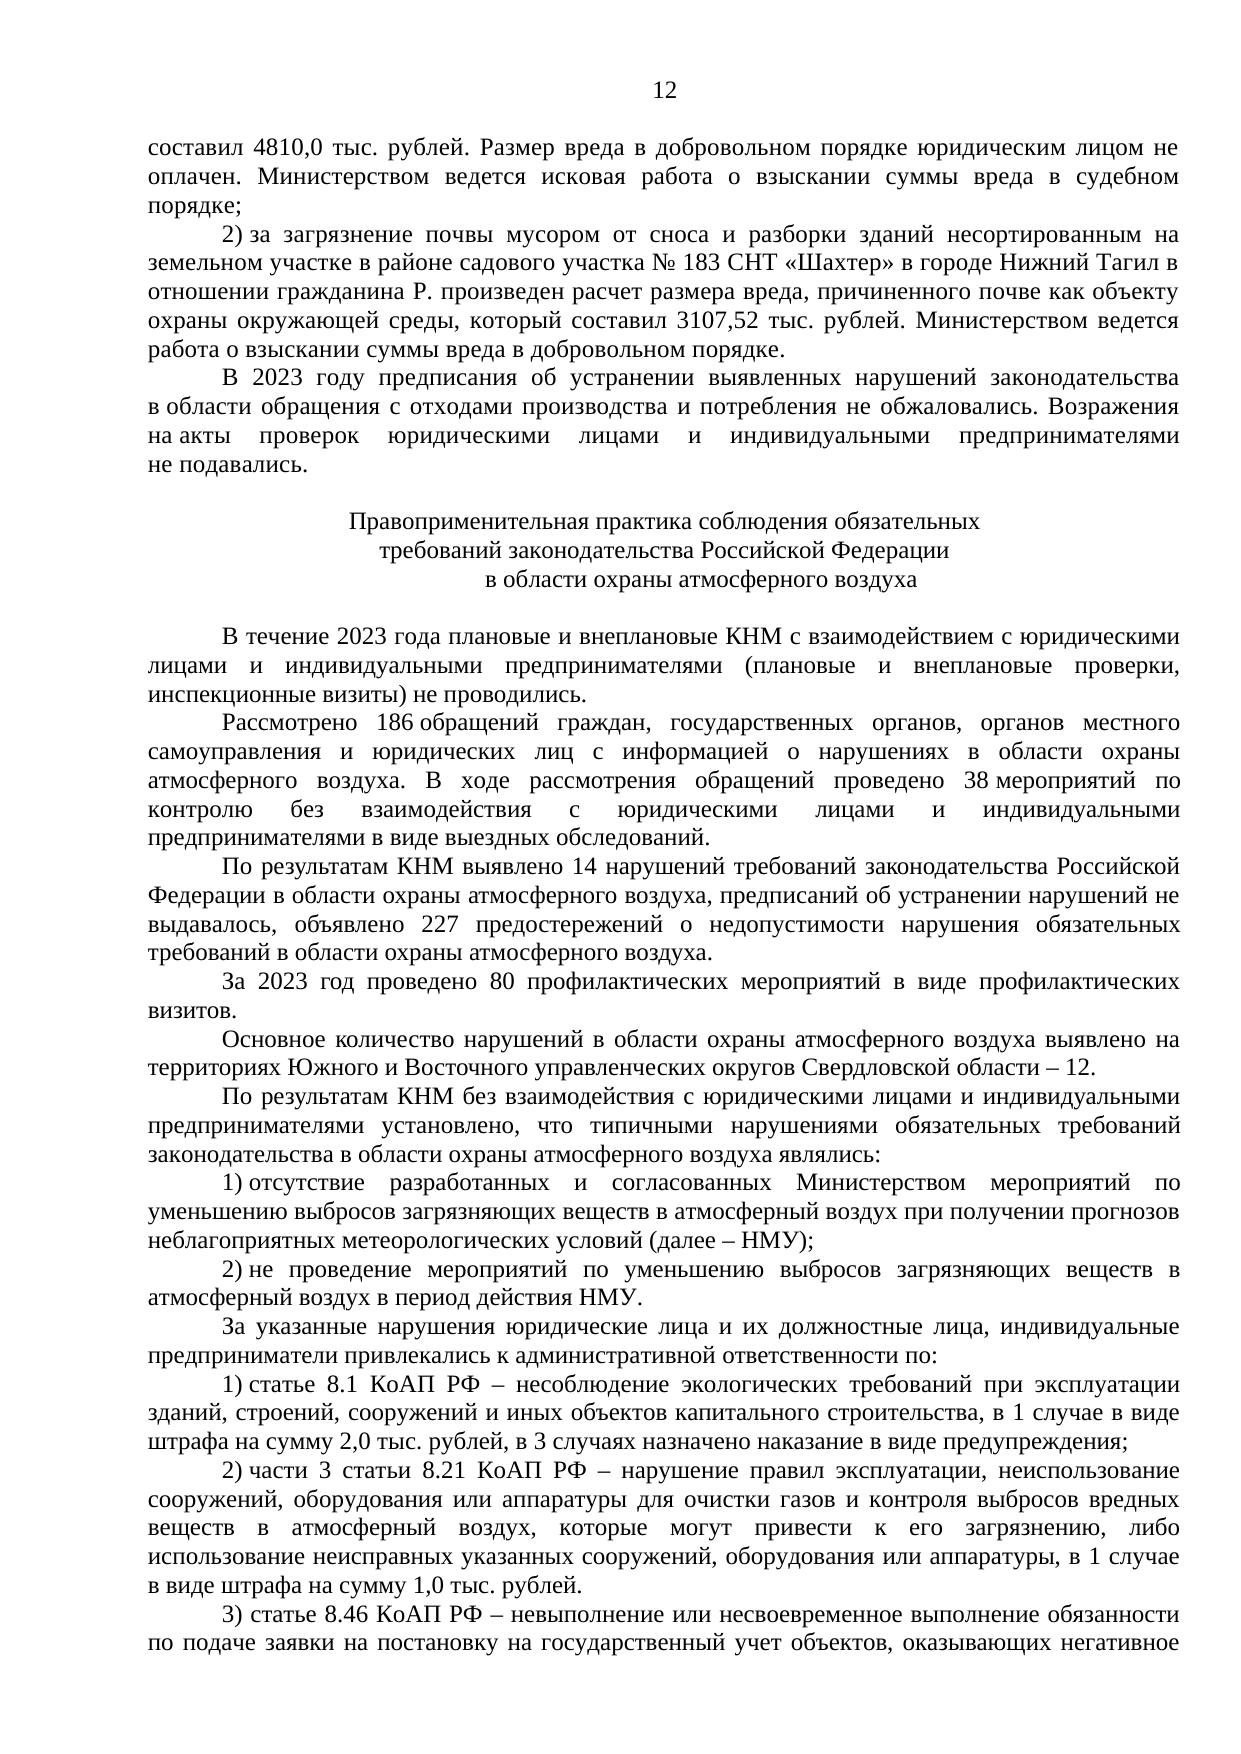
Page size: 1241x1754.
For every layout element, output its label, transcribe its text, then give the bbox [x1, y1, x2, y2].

text В 2023 году предписания об устранении выявленных нарушений законодательства в области обращения с отходами производства и потребления не обжаловались. Возражения на акты проверок юридическими лицами и индивидуальными предпринимателями не подавались. [148, 362, 1181, 477]
text составил 4810,0 тыс. рублей. Размер вреда в добровольном порядке юридическим лицом не оплачен. Министерством ведется исковая работа о взыскании суммы вреда в судебном порядке; [148, 132, 1181, 219]
text 1) отсутствие разработанных и согласованных Министерством мероприятий по уменьшению выбросов загрязняющих веществ в атмосферный воздух при получении прогнозов неблагоприятных метеорологических условий (далее – НМУ); [148, 1167, 1181, 1254]
text За 2023 год проведено 80 профилактических мероприятий в виде профилактических визитов. [148, 966, 1181, 1024]
text 2) не проведение мероприятий по уменьшению выбросов загрязняющих веществ в атмосферный воздух в период действия НМУ. [148, 1254, 1181, 1311]
subtitle Правоприменительная практика соблюдения обязательных [148, 506, 1181, 535]
text 1) статье 8.1 КоАП РФ – несоблюдение экологических требований при эксплуатации зданий, строений, сооружений и иных объектов капитального строительства, в 1 случае в виде штрафа на сумму 2,0 тыс. рублей, в 3 случаях назначено наказание в виде предупреждения; [148, 1369, 1181, 1455]
subtitle требований законодательства Российской Федерации [148, 535, 1181, 564]
text Основное количество нарушений в области охраны атмосферного воздуха выявлено на территориях Южного и Восточного управленческих округов Свердловской области – 12. [148, 1024, 1181, 1081]
text 2) за загрязнение почвы мусором от сноса и разборки зданий несортированным на земельном участке в районе садового участка № 183 СНТ «Шахтер» в городе Нижний Тагил в отношении гражданина Р. произведен расчет размера вреда, причиненного почве как объекту охраны окружающей среды, который составил 3107,52 тыс. рублей. Министерством ведется работа о взыскании суммы вреда в добровольном порядке. [148, 219, 1181, 362]
text 3) статье 8.46 КоАП РФ – невыполнение или несвоевременное выполнение обязанности по подаче заявки на постановку на государственный учет объектов, оказывающих негативное [148, 1599, 1181, 1656]
text Рассмотрено 186 обращений граждан, государственных органов, органов местного самоуправления и юридических лиц с информацией о нарушениях в области охраны атмосферного воздуха. В ходе рассмотрения обращений проведено 38 мероприятий по контролю без взаимодействия с юридическими лицами и индивидуальными предпринимателями в виде выездных обследований. [148, 707, 1181, 851]
text По результатам КНМ выявлено 14 нарушений требований законодательства Российской Федерации в области охраны атмосферного воздуха, предписаний об устранении нарушений не выдавалось, объявлено 227 предостережений о недопустимости нарушения обязательных требований в области охраны атмосферного воздуха. [148, 851, 1181, 966]
text За указанные нарушения юридические лица и их должностные лица, индивидуальные предприниматели привлекались к административной ответственности по: [148, 1311, 1181, 1369]
text 2) части 3 статьи 8.21 КоАП РФ – нарушение правил эксплуатации, неиспользование сооружений, оборудования или аппаратуры для очистки газов и контроля выбросов вредных веществ в атмосферный воздух, которые могут привести к его загрязнению, либо использование неисправных указанных сооружений, оборудования или аппаратуры, в 1 случае в виде штрафа на сумму 1,0 тыс. рублей. [148, 1455, 1181, 1599]
text В течение 2023 года плановые и внеплановые КНМ с взаимодействием с юридическими лицами и индивидуальными предпринимателями (плановые и внеплановые проверки, инспекционные визиты) не проводились. [148, 621, 1181, 707]
text в области охраны атмосферного воздуха [148, 564, 1181, 592]
text По результатам КНМ без взаимодействия с юридическими лицами и индивидуальными предпринимателями установлено, что типичными нарушениями обязательных требований законодательства в области охраны атмосферного воздуха являлись: [148, 1081, 1181, 1167]
